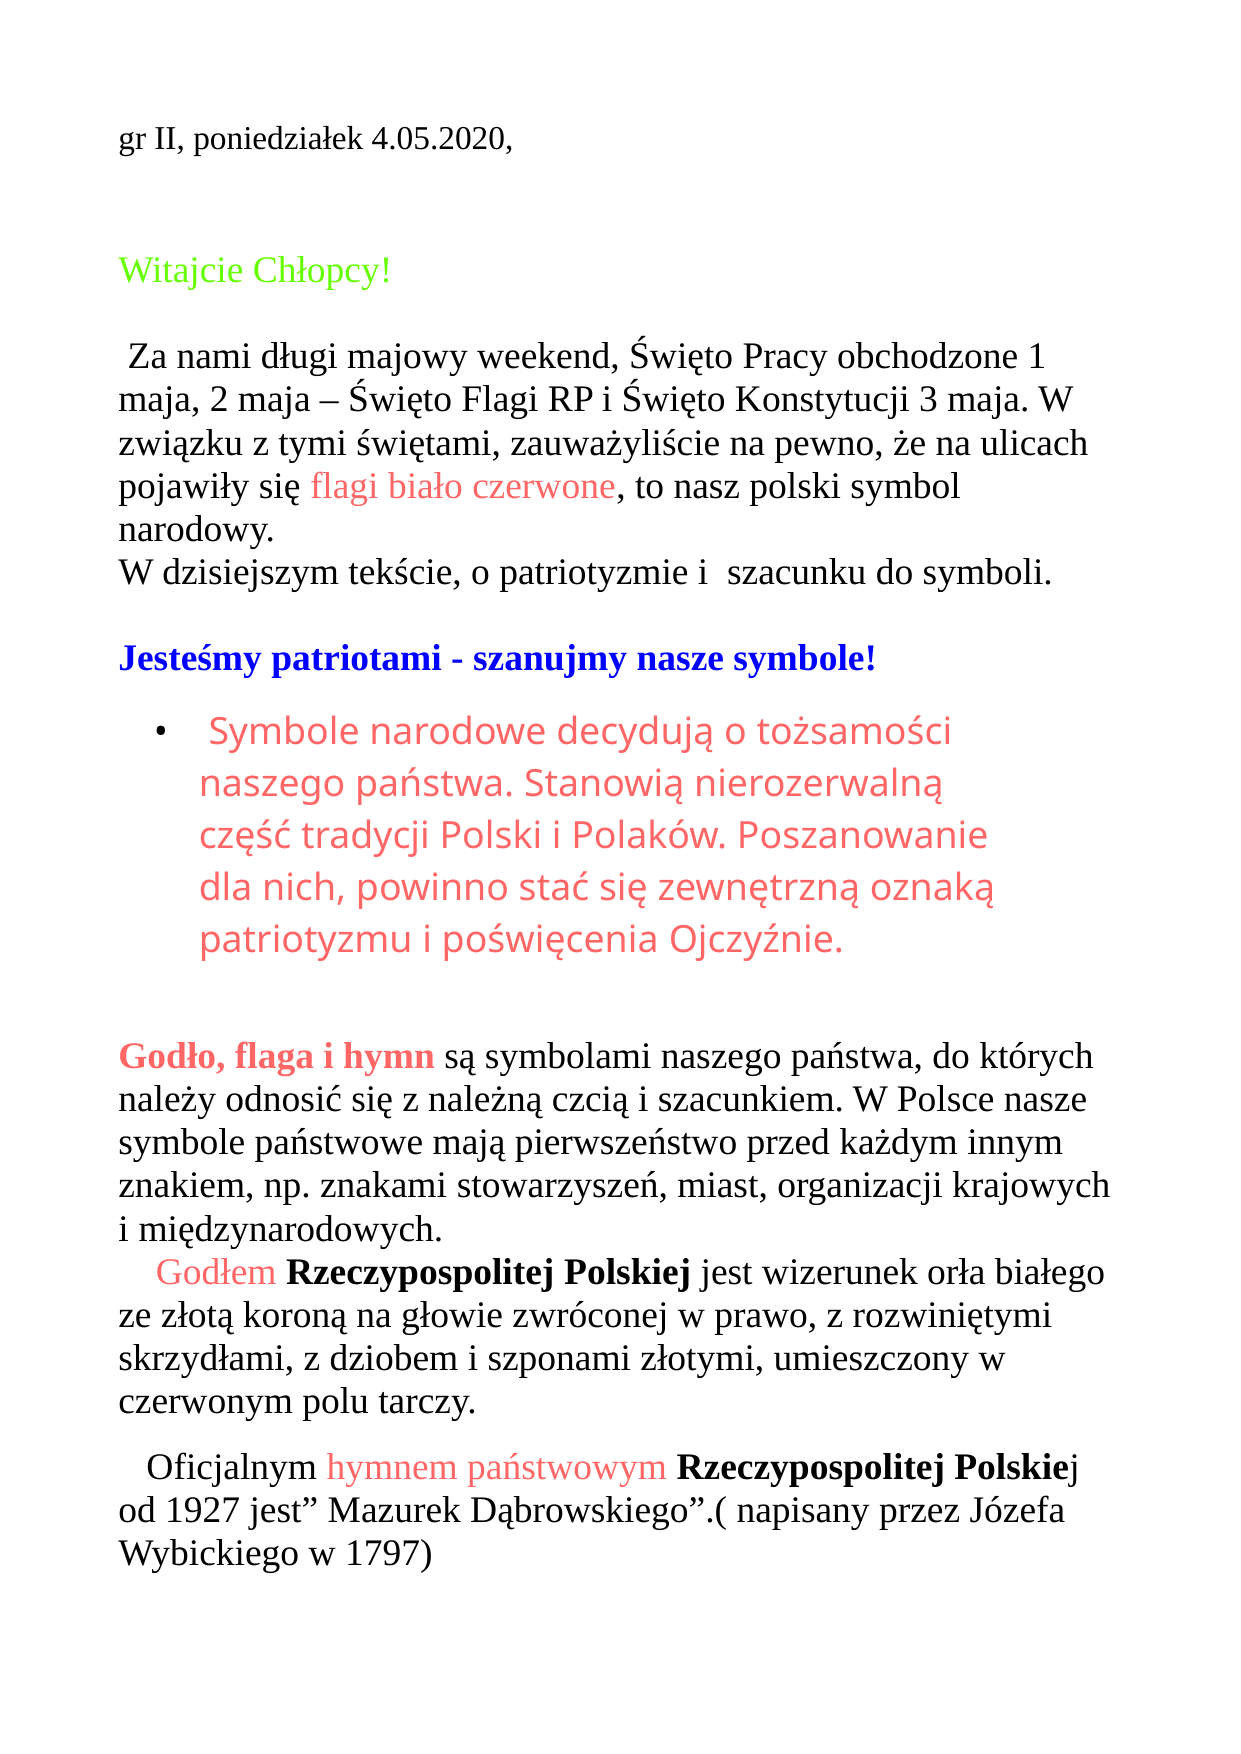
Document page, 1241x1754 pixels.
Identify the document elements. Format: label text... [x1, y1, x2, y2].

text Witajcie Chłopcy! [118, 247, 1122, 291]
text gr II, poniedziałek 4.05.2020, [118, 118, 1122, 156]
text Godło, flaga i hymn są symbolami naszego państwa, do których należy odnosić się z należną czcią i szacunkiem. W Polsce nasze symbole państwowe mają pierwszeństwo przed każdym innym znakiem, np. znakami stowarzyszeń, miast, organizacji krajowych i międzynarodowych. [118, 1033, 1122, 1249]
text W dzisiejszym tekście, o patriotyzmie i szacunku do symboli. [118, 549, 1122, 592]
text Godłem Rzeczypospolitej Polskiej jest wizerunek orła białego ze złotą koroną na głowie zwróconej w prawo, z rozwiniętymi skrzydłami, z dziobem i szponami złotymi, umieszczony w czerwonym polu tarczy. [118, 1249, 1122, 1422]
subtitle Symbole narodowe decydują o tożsamości naszego państwa. Stanowią nierozerwalną część tradycji Polski i Polaków. Poszanowanie dla nich, powinno stać się zewnętrzną oznaką patriotyzmu i poświęcenia Ojczyźnie. [153, 704, 1028, 963]
text Oficjalnym hymnem państwowym Rzeczypospolitej Polskiej od 1927 jest” Mazurek Dąbrowskiego”.( napisany przez Józefa Wybickiego w 1797) [118, 1444, 1122, 1574]
text Jesteśmy patriotami - szanujmy nasze symbole! [118, 636, 1122, 679]
text Za nami długi majowy weekend, Święto Pracy obchodzone 1 maja, 2 maja – Święto Flagi RP i Święto Konstytucji 3 maja. W związku z tymi świętami, zauważyliście na pewno, że na ulicach pojawiły się flagi biało czerwone, to nasz polski symbol narodowy. [118, 334, 1122, 549]
